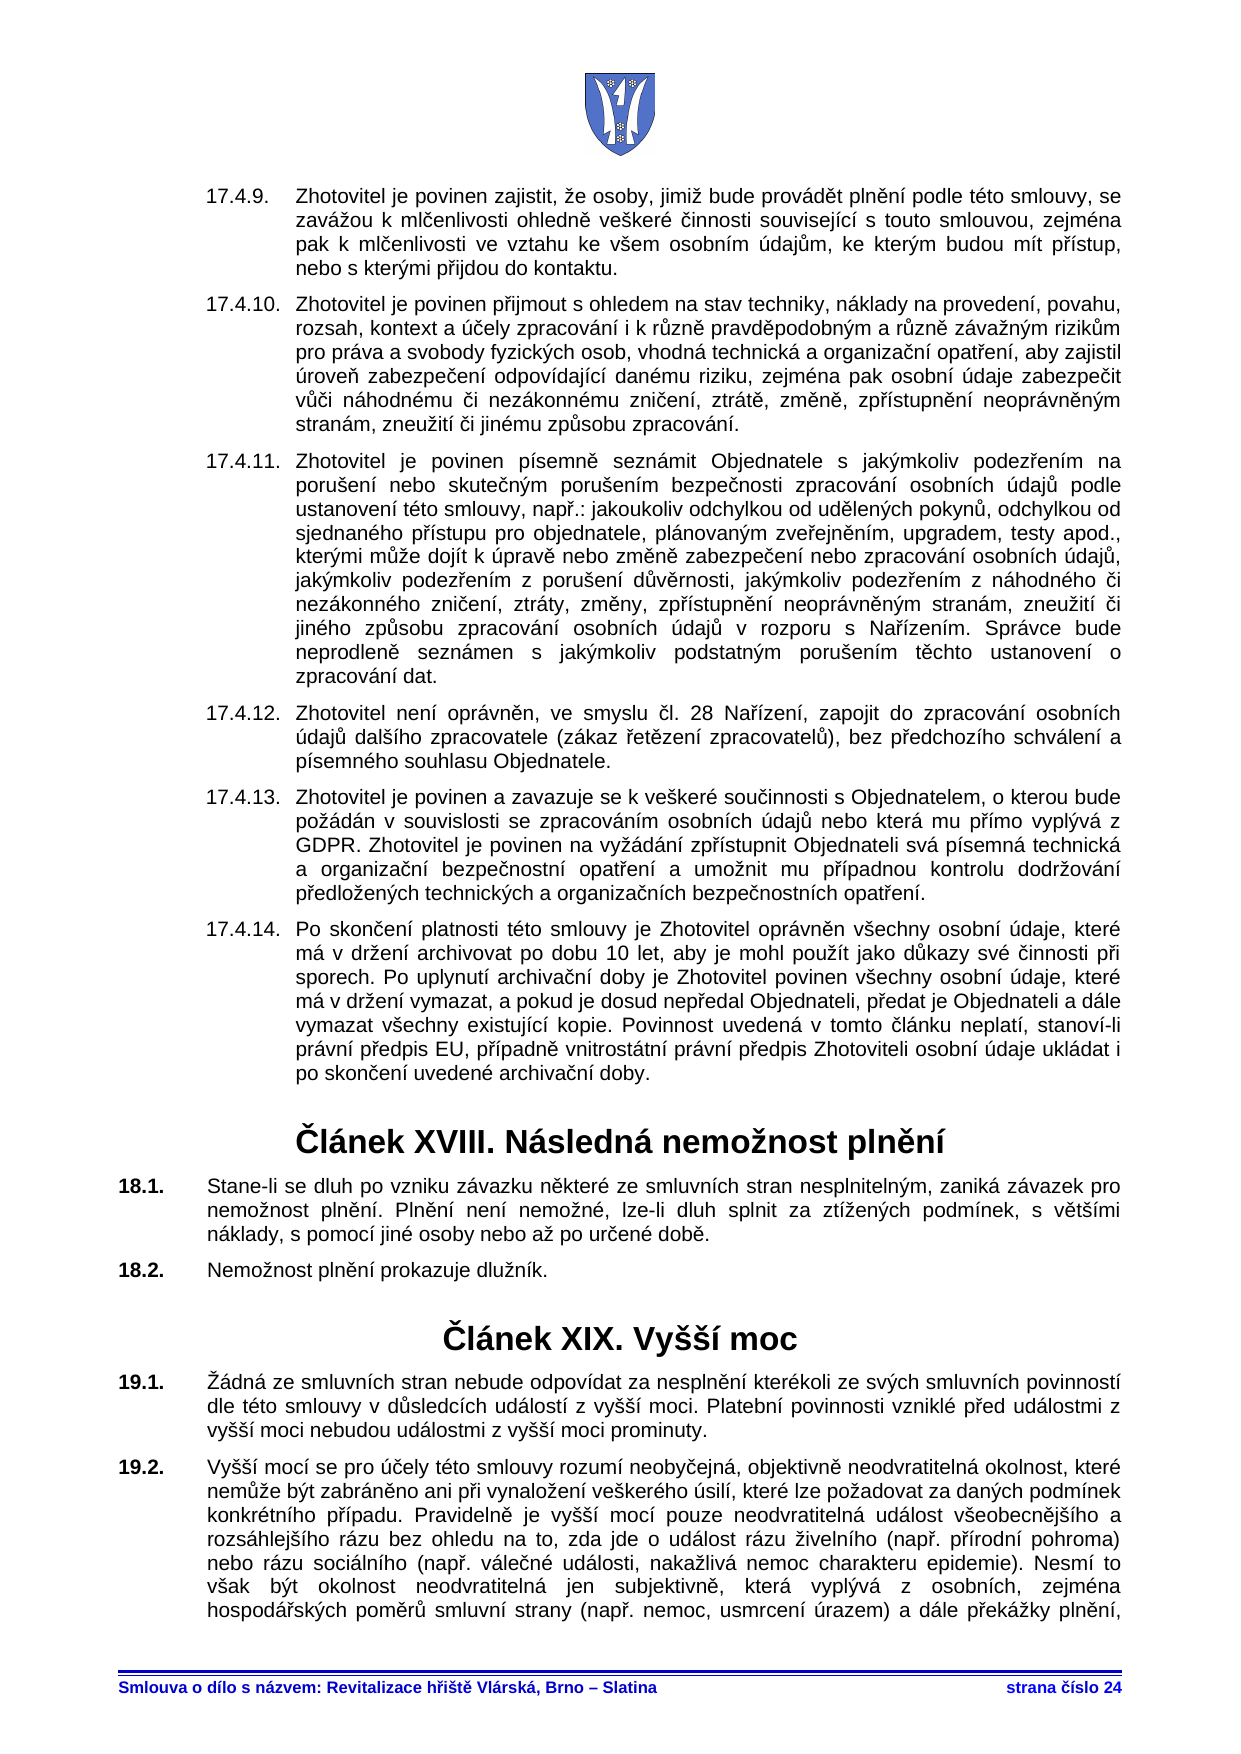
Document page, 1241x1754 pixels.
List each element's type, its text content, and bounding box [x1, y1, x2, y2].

subtitle Zhotovitel není oprávněn, ve smyslu čl. 28 Nařízení, zapojit do zpracování osobních údajů dalšího zpracovatele (zákaz řetězení zpracovatelů), bez předchozího schválení a písemného souhlasu Objednatele. [206, 701, 1122, 772]
list Žádná ze smluvních stran nebude odpovídat za nesplnění kterékoli ze svých smluvních povinností dle této smlouvy v důsledcích událostí z vyšší moci. Platební povinnosti vzniklé před událostmi z vyšší moci nebudou událostmi z vyšší moci prominuty. [118, 1370, 1122, 1442]
subtitle Zhotovitel je povinen písemně seznámit Objednatele s jakýmkoliv podezřením na porušení nebo skutečným porušením bezpečnosti zpracování osobních údajů podle ustanovení této smlouvy, např.: jakoukoliv odchylkou od udělených pokynů, odchylkou od sjednaného přístupu pro objednatele, plánovaným zveřejněním, upgradem, testy apod., kterými může dojít k úpravě nebo změně zabezpečení nebo zpracování osobních údajů, jakýmkoliv podezřením z porušení důvěrnosti, jakýmkoliv podezřením z náhodného či nezákonného zničení, ztráty, změny, zpřístupnění neoprávněným stranám, zneužití či jiného způsobu zpracování osobních údajů v rozporu s Nařízením. Správce bude neprodleně seznámen s jakýmkoliv podstatným porušením těchto ustanovení o zpracování dat. [206, 448, 1122, 688]
subtitle Zhotovitel je povinen zajistit, že osoby, jimiž bude provádět plnění podle této smlouvy, se zavážou k mlčenlivosti ohledně veškeré činnosti související s touto smlouvou, zejména pak k mlčenlivosti ve vztahu ke všem osobním údajům, ke kterým budou mít přístup, nebo s kterými přijdou do kontaktu. [206, 184, 1122, 280]
text Článek XIX. Vyšší moc [118, 1319, 1122, 1358]
text Článek XVIII. Následná nemožnost plnění [118, 1122, 1122, 1161]
picture [585, 73, 655, 156]
subtitle Zhotovitel je povinen přijmout s ohledem na stav techniky, náklady na provedení, povahu, rozsah, kontext a účely zpracování i k různě pravděpodobným a různě závažným rizikům pro práva a svobody fyzických osob, vhodná technická a organizační opatření, aby zajistil úroveň zabezpečení odpovídající danému riziku, zejména pak osobní údaje zabezpečit vůči náhodnému či nezákonnému zničení, ztrátě, změně, zpřístupnění neoprávněným stranám, zneužití či jinému způsobu zpracování. [206, 292, 1122, 436]
subtitle Po skončení platnosti této smlouvy je Zhotovitel oprávněn všechny osobní údaje, které má v držení archivovat po dobu 10 let, aby je mohl použít jako důkazy své činnosti při sporech. Po uplynutí archivační doby je Zhotovitel povinen všechny osobní údaje, které má v držení vymazat, a pokud je dosud nepředal Objednateli, předat je Objednateli a dále vymazat všechny existující kopie. Povinnost uvedená v tomto článku neplatí, stanoví-li právní předpis EU, případně vnitrostátní právní předpis Zhotoviteli osobní údaje ukládat i po skončení uvedené archivační doby. [206, 917, 1122, 1085]
subtitle Nemožnost plnění prokazuje dlužník. [118, 1258, 1122, 1282]
subtitle Zhotovitel je povinen a zavazuje se k veškeré součinnosti s Objednatelem, o kterou bude požádán v souvislosti se zpracováním osobních údajů nebo která mu přímo vyplývá z GDPR. Zhotovitel je povinen na vyžádání zpřístupnit Objednateli svá písemná technická a organizační bezpečnostní opatření a umožnit mu případnou kontrolu dodržování předložených technických a organizačních bezpečnostních opatření. [206, 785, 1122, 905]
list Vyšší mocí se pro účely této smlouvy rozumí neobyčejná, objektivně neodvratitelná okolnost, které nemůže být zabráněno ani při vynaložení veškerého úsilí, které lze požadovat za daných podmínek konkrétního případu. Pravidelně je vyšší mocí pouze neodvratitelná událost všeobecnějšího a rozsáhlejšího rázu bez ohledu na to, zda jde o událost rázu živelního (např. přírodní pohroma) nebo rázu sociálního (např. válečné události, nakažlivá nemoc charakteru epidemie). Nesmí to však být okolnost neodvratitelná jen subjektivně, která vyplývá z osobních, zejména hospodářských poměrů smluvní strany (např. nemoc, usmrcení úrazem) a dále překážky plnění, [118, 1454, 1122, 1622]
subtitle Stane-li se dluh po vzniku závazku některé ze smluvních stran nesplnitelným, zaniká závazek pro nemožnost plnění. Plnění není nemožné, lze-li dluh splnit za ztížených podmínek, s většími náklady, s pomocí jiné osoby nebo až po určené době. [118, 1173, 1122, 1245]
